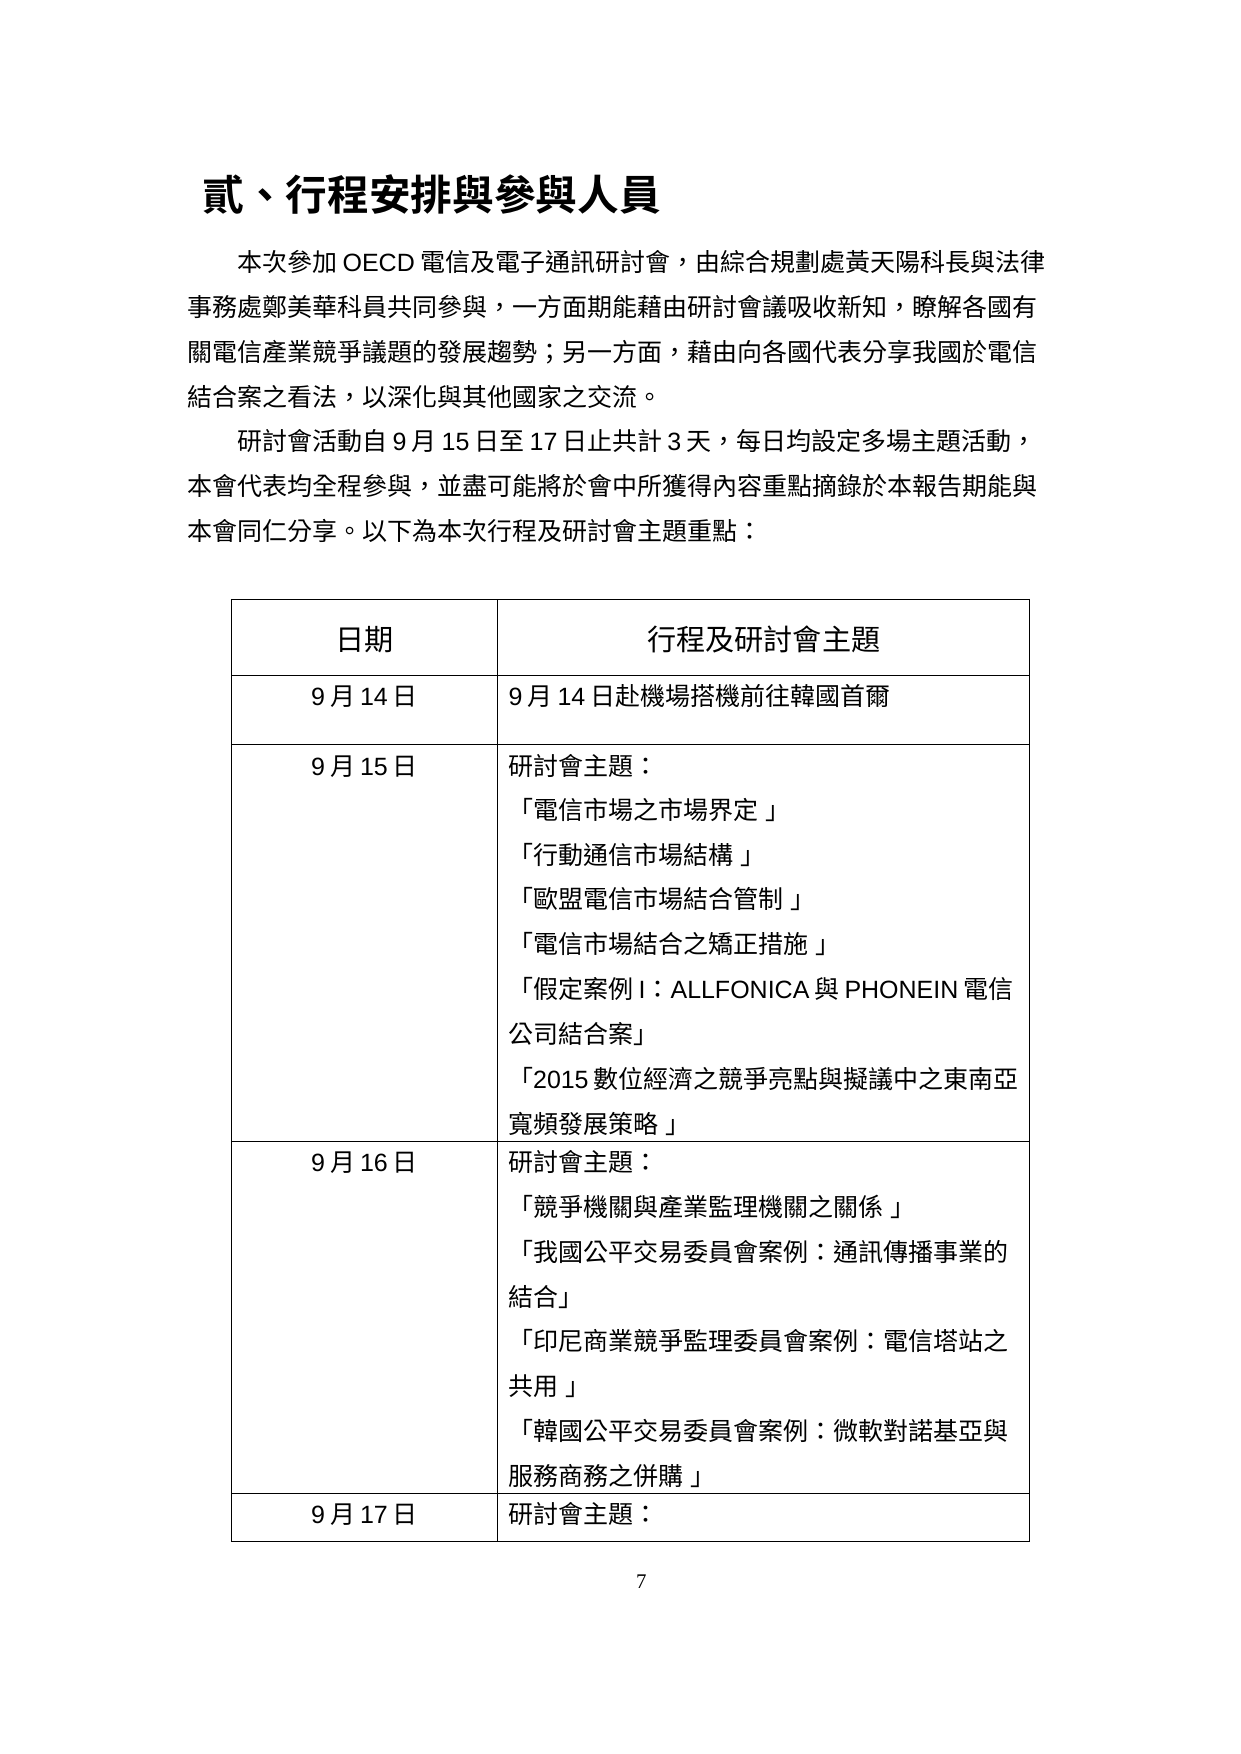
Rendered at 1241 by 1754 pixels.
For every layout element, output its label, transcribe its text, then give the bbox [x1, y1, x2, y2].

subtitle 貳、行程安排與參與人員 [202, 154, 1053, 229]
table_header 行程及研討會主題 [498, 600, 1029, 675]
table_cell 9月16日 [232, 1142, 497, 1493]
table_cell 研討會主題： 「競爭機關與產業監理機關之關係 」 「我國公平交易委員會案例：通訊傳播事業的結合」 「印尼商業競爭監理委員會案例：電信塔站之共用 」 「韓國公平交易委員會案例：微軟對諾基亞與服務商務之併購 」 [498, 1142, 1029, 1493]
table_cell 研討會主題： [498, 1494, 1029, 1541]
text 研討會活動自9月15日至17日止共計3天，每日均設定多場主題活動，本會代表均全程參與，並盡可能將於會中所獲得內容重點摘錄於本報告期能與本會同仁分享。以下為本次行程及研討會主題重點： [187, 421, 1053, 549]
table_cell 9月17日 [232, 1494, 497, 1541]
text 本次參加OECD電信及電子通訊研討會，由綜合規劃處黃天陽科長與法律事務處鄭美華科員共同參與，一方面期能藉由研討會議吸收新知，瞭解各國有關電信產業競爭議題的發展趨勢；另一方面，藉由向各國代表分享我國於電信結合案之看法，以深化與其他國家之交流。 [187, 241, 1053, 414]
table_cell 9月15日 [232, 745, 497, 1141]
table_cell 研討會主題： 「電信市場之市場界定 」 「行動通信市場結構 」 「歐盟電信市場結合管制 」 「電信市場結合之矯正措施 」 「假定案例I：ALLFONICA與PHONEIN電信公司結合案」 「2015數位經濟之競爭亮點與擬議中之東南亞寬頻發展策略 」 [498, 745, 1029, 1141]
table_header 日期 [232, 600, 497, 675]
table_cell 9月14日 [232, 676, 497, 744]
table_cell 9月14日赴機場搭機前往韓國首爾 [498, 676, 1029, 744]
